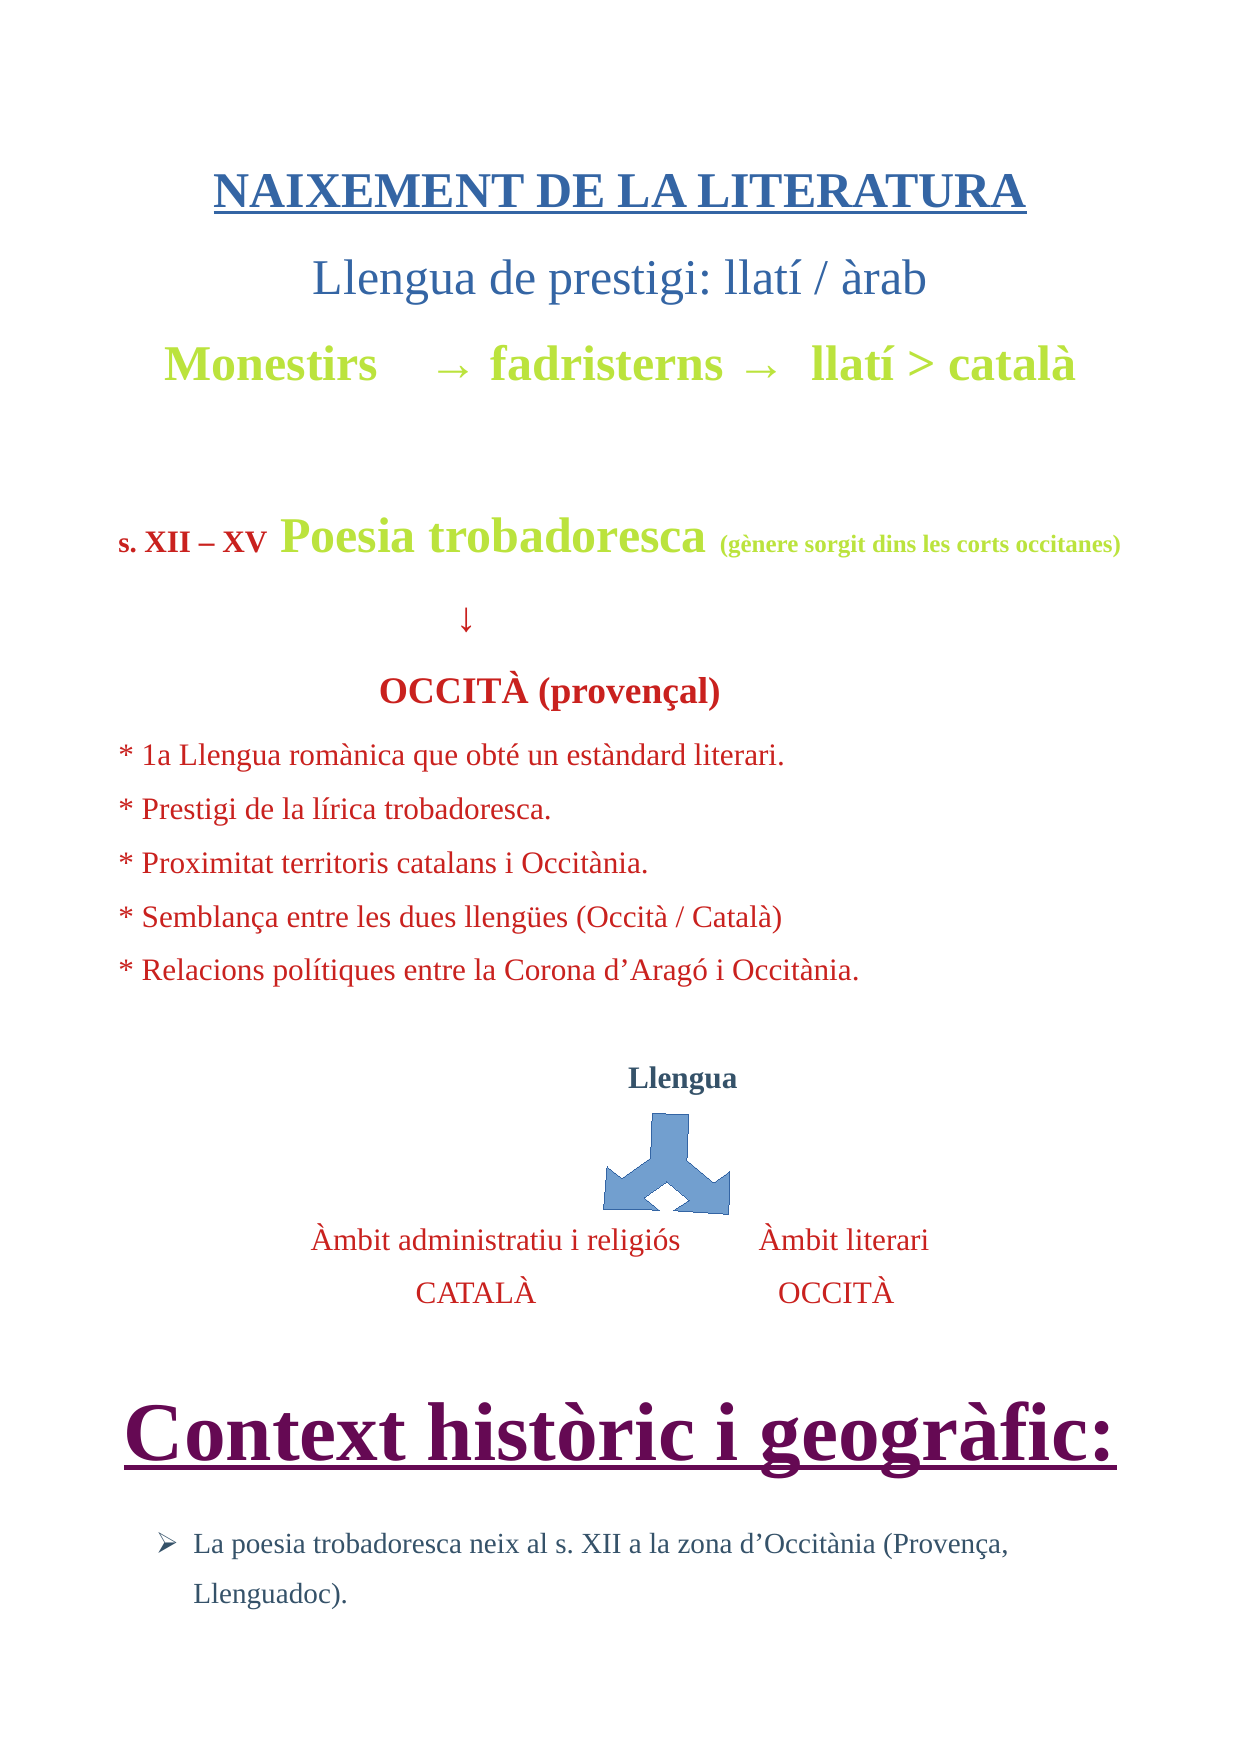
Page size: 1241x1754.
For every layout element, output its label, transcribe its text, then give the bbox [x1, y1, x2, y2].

text CATALÀ OCCITÀ [118, 1275, 1122, 1311]
text Context històric i geogràfic: [118, 1382, 1122, 1478]
text Llengua [118, 1059, 1122, 1095]
text * Semblança entre les dues llengües (Occità / Català) [118, 898, 1122, 934]
text * Relacions polítiques entre la Corona d’Aragó i Occitània. [118, 952, 1122, 988]
text ↓ [118, 592, 1122, 640]
text Llengua de prestigi: llatí / àrab [118, 247, 1122, 305]
text s. XII – XV Poesia trobadoresca (gènere sorgit dins les corts occitanes) [118, 506, 1122, 564]
text OCCITÀ (provençal) [118, 664, 1122, 712]
text * 1a Llengua romànica que obté un estàndard literari. [118, 736, 1122, 772]
list La poesia trobadoresca neix al s. XII a la zona d’Occitània (Provença, Llenguadoc). [156, 1526, 1122, 1610]
text * Proximitat territoris catalans i Occitània. [118, 844, 1122, 880]
text Àmbit administratiu i religiós Àmbit literari [118, 1221, 1122, 1257]
text Monestirs → fadristerns → llatí > català [118, 334, 1122, 391]
text NAIXEMENT DE LA LITERATURA [118, 161, 1122, 219]
text * Prestigi de la lírica trobadoresca. [118, 790, 1122, 826]
